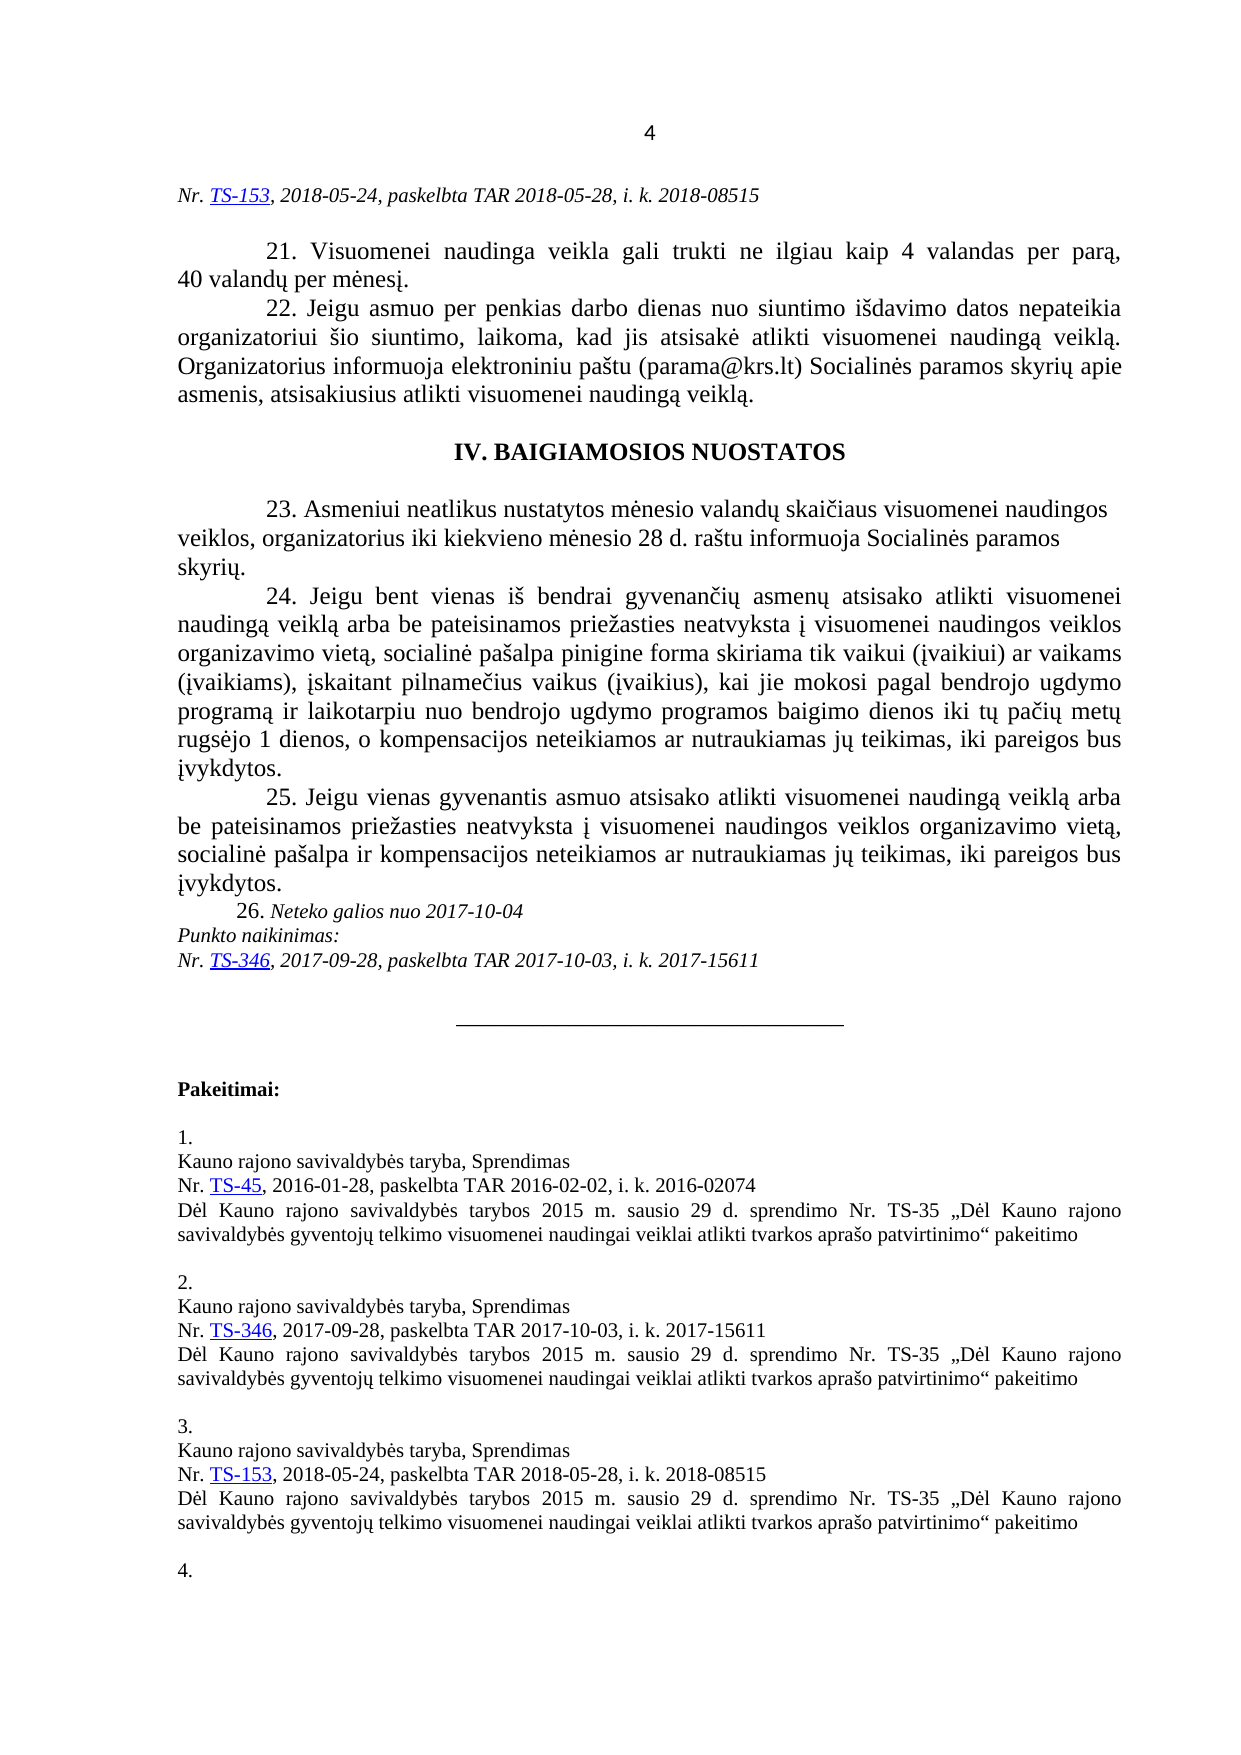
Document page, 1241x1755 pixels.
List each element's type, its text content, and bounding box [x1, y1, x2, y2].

text 21. Visuomenei naudinga veikla gali trukti ne ilgiau kaip 4 valandas per parą, 40 valandų per mėnesį. [177, 236, 1122, 293]
text 23. Asmeniui neatlikus nustatytos mėnesio valandų skaičiaus visuomenei naudingos veiklos, organizatorius iki kiekvieno mėnesio 28 d. raštu informuoja Socialinės paramos skyrių. [177, 494, 1122, 581]
text 26. Neteko galios nuo 2017-10-04 [177, 897, 1122, 923]
text Kauno rajono savivaldybės taryba, Sprendimas [177, 1438, 1122, 1462]
text Punkto naikinimas: [177, 923, 1122, 947]
text Kauno rajono savivaldybės taryba, Sprendimas [177, 1294, 1122, 1318]
text Nr. TS-346, 2017-09-28, paskelbta TAR 2017-10-03, i. k. 2017-15611 [177, 1318, 1122, 1342]
text 25. Jeigu vienas gyvenantis asmuo atsisako atlikti visuomenei naudingą veiklą arba be pateisinamos priežasties neatvyksta į visuomenei naudingos veiklos organizavimo vietą, socialinė pašalpa ir kompensacijos neteikiamos ar nutraukiamas jų teikimas, iki pareigos bus įvykdytos. [177, 782, 1122, 897]
text Dėl Kauno rajono savivaldybės tarybos 2015 m. sausio 29 d. sprendimo Nr. TS-35 „Dėl Kauno rajono savivaldybės gyventojų telkimo visuomenei naudingai veiklai atlikti tvarkos aprašo patvirtinimo“ pakeitimo [177, 1197, 1122, 1246]
text Dėl Kauno rajono savivaldybės tarybos 2015 m. sausio 29 d. sprendimo Nr. TS-35 „Dėl Kauno rajono savivaldybės gyventojų telkimo visuomenei naudingai veiklai atlikti tvarkos aprašo patvirtinimo“ pakeitimo [177, 1486, 1122, 1534]
text 1. [177, 1125, 1122, 1149]
text 24. Jeigu bent vienas iš bendrai gyvenančių asmenų atsisako atlikti visuomenei naudingą veiklą arba be pateisinamos priežasties neatvyksta į visuomenei naudingos veiklos organizavimo vietą, socialinė pašalpa pinigine forma skiriama tik vaikui (įvaikiui) ar vaikams (įvaikiams), įskaitant pilnamečius vaikus (įvaikius), kai jie mokosi pagal bendrojo ugdymo programą ir laikotarpiu nuo bendrojo ugdymo programos baigimo dienos iki tų pačių metų rugsėjo 1 dienos, o kompensacijos neteikiamos ar nutraukiamas jų teikimas, iki pareigos bus įvykdytos. [177, 581, 1122, 782]
text IV. BAIGIAMOSIOS NUOSTATOS [177, 437, 1122, 466]
text 3. [177, 1414, 1122, 1438]
text Dėl Kauno rajono savivaldybės tarybos 2015 m. sausio 29 d. sprendimo Nr. TS-35 „Dėl Kauno rajono savivaldybės gyventojų telkimo visuomenei naudingai veiklai atlikti tvarkos aprašo patvirtinimo“ pakeitimo [177, 1342, 1122, 1390]
text Nr. TS-153, 2018-05-24, paskelbta TAR 2018-05-28, i. k. 2018-08515 [177, 183, 1122, 207]
text 22. Jeigu asmuo per penkias darbo dienas nuo siuntimo išdavimo datos nepateikia organizatoriui šio siuntimo, laikoma, kad jis atsisakė atlikti visuomenei naudingą veiklą. Organizatorius informuoja elektroniniu paštu (parama@krs.lt) Socialinės paramos skyrių apie asmenis, atsisakiusius atlikti visuomenei naudingą veiklą. [177, 293, 1122, 408]
text 2. [177, 1270, 1122, 1294]
text _______________________________ [177, 1000, 1122, 1029]
text Nr. TS-346, 2017-09-28, paskelbta TAR 2017-10-03, i. k. 2017-15611 [177, 947, 1122, 972]
text Kauno rajono savivaldybės taryba, Sprendimas [177, 1149, 1122, 1173]
text 4. [177, 1558, 1122, 1582]
text Nr. TS-153, 2018-05-24, paskelbta TAR 2018-05-28, i. k. 2018-08515 [177, 1462, 1122, 1486]
text Pakeitimai: [177, 1077, 1122, 1101]
text Nr. TS-45, 2016-01-28, paskelbta TAR 2016-02-02, i. k. 2016-02074 [177, 1173, 1122, 1197]
